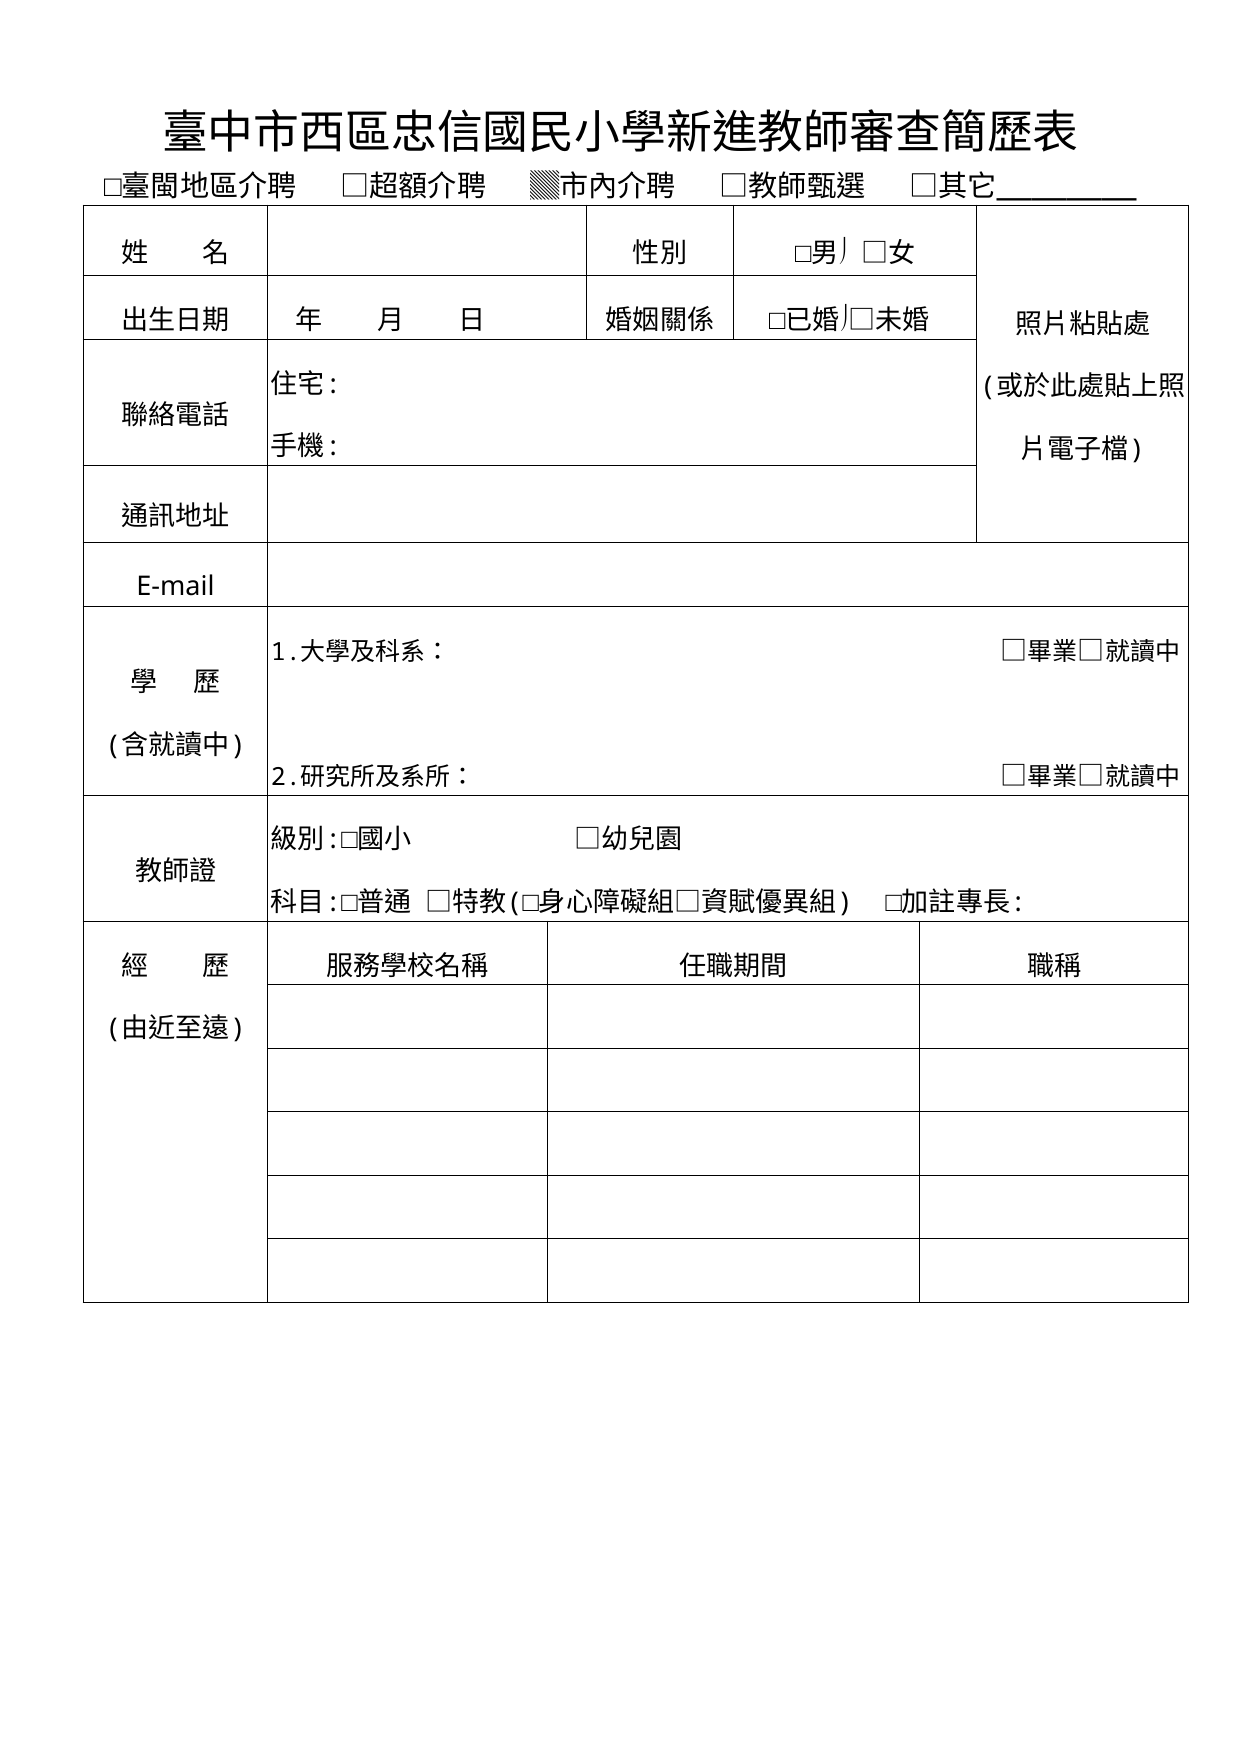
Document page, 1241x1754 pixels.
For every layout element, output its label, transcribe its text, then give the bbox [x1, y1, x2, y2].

table_cell 學歷 (含就讀中) [84, 607, 267, 794]
table_cell 經 歷 (由近至遠) [84, 922, 267, 1302]
table_cell 聯絡電話 [84, 340, 267, 464]
table_cell 服務學校名稱 [268, 922, 547, 984]
table_cell [268, 1176, 547, 1238]
table_cell [920, 1112, 1188, 1175]
table_header 照片粘貼處 (或於此處貼上照片電子檔) [977, 206, 1188, 542]
table_cell □已婚□未婚 [734, 276, 976, 338]
table_cell [920, 1049, 1188, 1111]
table_cell 出生日期 [84, 276, 267, 338]
text 臺中市西區忠信國民小學新進教師審查簡歷表 [89, 96, 1152, 162]
table_cell E-mail [84, 543, 267, 606]
table_cell 任職期間 [548, 922, 919, 984]
table_cell [548, 1239, 919, 1302]
table_cell 住宅: 手機: [268, 340, 976, 464]
table_cell [920, 1176, 1188, 1238]
table_cell [548, 1176, 919, 1238]
table_cell [268, 1239, 547, 1302]
table_header 姓 名 [84, 206, 267, 275]
table_cell 職稱 [920, 922, 1188, 984]
table_header □男 □女 [734, 206, 976, 275]
table_cell 年 月 日 [268, 276, 586, 338]
table_header [268, 206, 586, 275]
table_cell [268, 543, 1188, 606]
table_header 性別 [587, 206, 733, 275]
table_cell 級別:□國小 □幼兒園 科目:□普通 □特教(□身心障礙組□資賦優異組) □加註專長: [268, 796, 1188, 921]
table_cell 通訊地址 [84, 466, 267, 542]
table_cell [548, 1049, 919, 1111]
table_cell 婚姻關係 [587, 276, 733, 338]
table_cell 1.大學及科系： □畢業□就讀中 2.研究所及系所： □畢業□就讀中 [268, 607, 1188, 794]
table_cell [268, 1112, 547, 1175]
table_cell [920, 985, 1188, 1048]
table_cell [268, 985, 547, 1048]
table_cell [548, 985, 919, 1048]
text □臺閩地區介聘 □超額介聘 ▓市內介聘 □教師甄選 □其它________ [89, 162, 1152, 204]
table_cell 教師證 [84, 796, 267, 921]
table_cell [920, 1239, 1188, 1302]
table_cell [268, 466, 976, 542]
table_cell [548, 1112, 919, 1175]
table_cell [268, 1049, 547, 1111]
